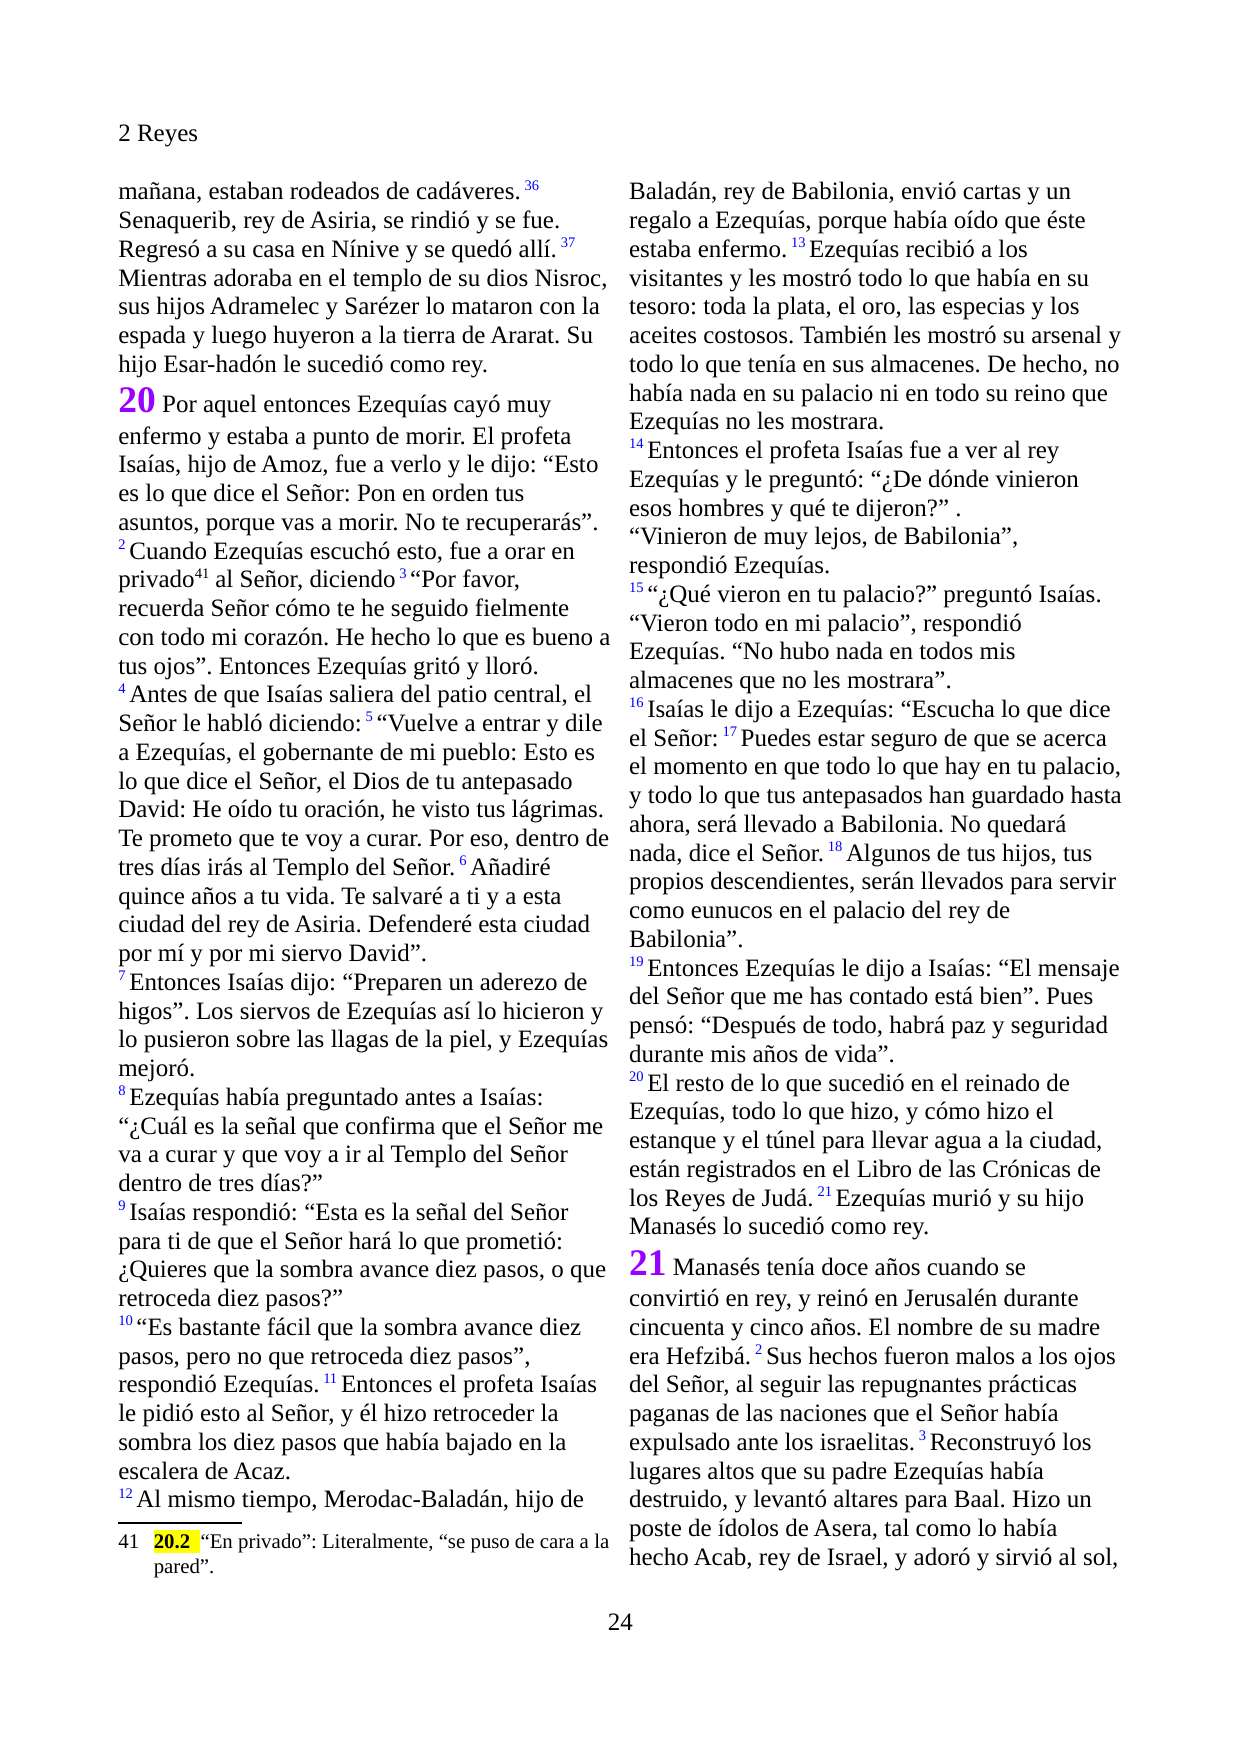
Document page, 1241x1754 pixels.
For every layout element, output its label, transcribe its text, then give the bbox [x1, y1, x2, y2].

text 20 El resto de lo que sucedió en el reinado de Ezequías, todo lo que hizo, y cómo hizo el estanque y el túnel para llevar agua a la ciudad, están registrados en el Libro de las Crónicas de los Reyes de Judá. 21 Ezequías murió y su hijo Manasés lo sucedió como rey. [629, 1068, 1122, 1240]
text 12 Al mismo tiempo, Merodac-Baladán, hijo de [118, 1484, 611, 1513]
text 7 Entonces Isaías dijo: “Preparen un aderezo de higos”. Los siervos de Ezequías así lo hicieron y lo pusieron sobre las llagas de la piel, y Ezequías mejoró. [118, 967, 611, 1082]
text 20.2 “En privado”: Literalmente, “se puso de cara a la pared”. [118, 1529, 611, 1578]
text 2 Cuando Ezequías escuchó esto, fue a orar en privado al Señor, diciendo 3 “Por favor, recuerda Señor cómo te he seguido fielmente con todo mi corazón. He hecho lo que es bueno a tus ojos”. Entonces Ezequías gritó y lloró. [118, 536, 611, 679]
text mañana, estaban rodeados de cadáveres. 36 Senaquerib, rey de Asiria, se rindió y se fue. Regresó a su casa en Nínive y se quedó allí. 37 Mientras adoraba en el templo de su dios Nisroc, sus hijos Adramelec y Sarézer lo mataron con la espada y luego huyeron a la tierra de Ararat. Su hijo Esar-hadón le sucedió como rey. [118, 176, 611, 378]
text 20 Por aquel entonces Ezequías cayó muy enfermo y estaba a punto de morir. El profeta Isaías, hijo de Amoz, fue a verlo y le dijo: “Esto es lo que dice el Señor: Pon en orden tus asuntos, porque vas a morir. No te recuperarás”. [118, 378, 611, 536]
text 14 Entonces el profeta Isaías fue a ver al rey Ezequías y le preguntó: “¿De dónde vinieron esos hombres y qué te dijeron?” . [629, 435, 1122, 521]
text Baladán, rey de Babilonia, envió cartas y un regalo a Ezequías, porque había oído que éste estaba enfermo. 13 Ezequías recibió a los visitantes y les mostró todo lo que había en su tesoro: toda la plata, el oro, las especias y los aceites costosos. También les mostró su arsenal y todo lo que tenía en sus almacenes. De hecho, no había nada en su palacio ni en todo su reino que Ezequías no les mostrara. [629, 176, 1122, 435]
text 9 Isaías respondió: “Esta es la señal del Señor para ti de que el Señor hará lo que prometió: ¿Quieres que la sombra avance diez pasos, o que retroceda diez pasos?” [118, 1197, 611, 1312]
text 4 Antes de que Isaías saliera del patio central, el Señor le habló diciendo: 5 “Vuelve a entrar y dile a Ezequías, el gobernante de mi pueblo: Esto es lo que dice el Señor, el Dios de tu antepasado David: He oído tu oración, he visto tus lágrimas. Te prometo que te voy a curar. Por eso, dentro de tres días irás al Templo del Señor. 6 Añadiré quince años a tu vida. Te salvaré a ti y a esta ciudad del rey de Asiria. Defenderé esta ciudad por mí y por mi siervo David”. [118, 679, 611, 967]
text 19 Entonces Ezequías le dijo a Isaías: “El mensaje del Señor que me has contado está bien”. Pues pensó: “Después de todo, habrá paz y seguridad durante mis años de vida”. [629, 953, 1122, 1068]
text 21 Manasés tenía doce años cuando se convirtió en rey, y reinó en Jerusalén durante cincuenta y cinco años. El nombre de su madre era Hefzibá. 2 Sus hechos fueron malos a los ojos del Señor, al seguir las repugnantes prácticas paganas de las naciones que el Señor había expulsado ante los israelitas. 3 Reconstruyó los lugares altos que su padre Ezequías había destruido, y levantó altares para Baal. Hizo un poste de ídolos de Asera, tal como lo había hecho Acab, rey de Israel, y adoró y sirvió al sol, [629, 1240, 1122, 1571]
text 16 Isaías le dijo a Ezequías: “Escucha lo que dice el Señor: 17 Puedes estar seguro de que se acerca el momento en que todo lo que hay en tu palacio, y todo lo que tus antepasados han guardado hasta ahora, será llevado a Babilonia. No quedará nada, dice el Señor. 18 Algunos de tus hijos, tus propios descendientes, serán llevados para servir como eunucos en el palacio del rey de Babilonia”. [629, 694, 1122, 953]
text 8 Ezequías había preguntado antes a Isaías: “¿Cuál es la señal que confirma que el Señor me va a curar y que voy a ir al Templo del Señor dentro de tres días?” [118, 1082, 611, 1197]
text 10 “Es bastante fácil que la sombra avance diez pasos, pero no que retroceda diez pasos”, respondió Ezequías. 11 Entonces el profeta Isaías le pidió esto al Señor, y él hizo retroceder la sombra los diez pasos que había bajado en la escalera de Acaz. [118, 1312, 611, 1484]
text “Vinieron de muy lejos, de Babilonia”, respondió Ezequías. [629, 521, 1122, 579]
text 15 “¿Qué vieron en tu palacio?” preguntó Isaías. [629, 579, 1122, 608]
text “Vieron todo en mi palacio”, respondió Ezequías. “No hubo nada en todos mis almacenes que no les mostrara”. [629, 608, 1122, 694]
